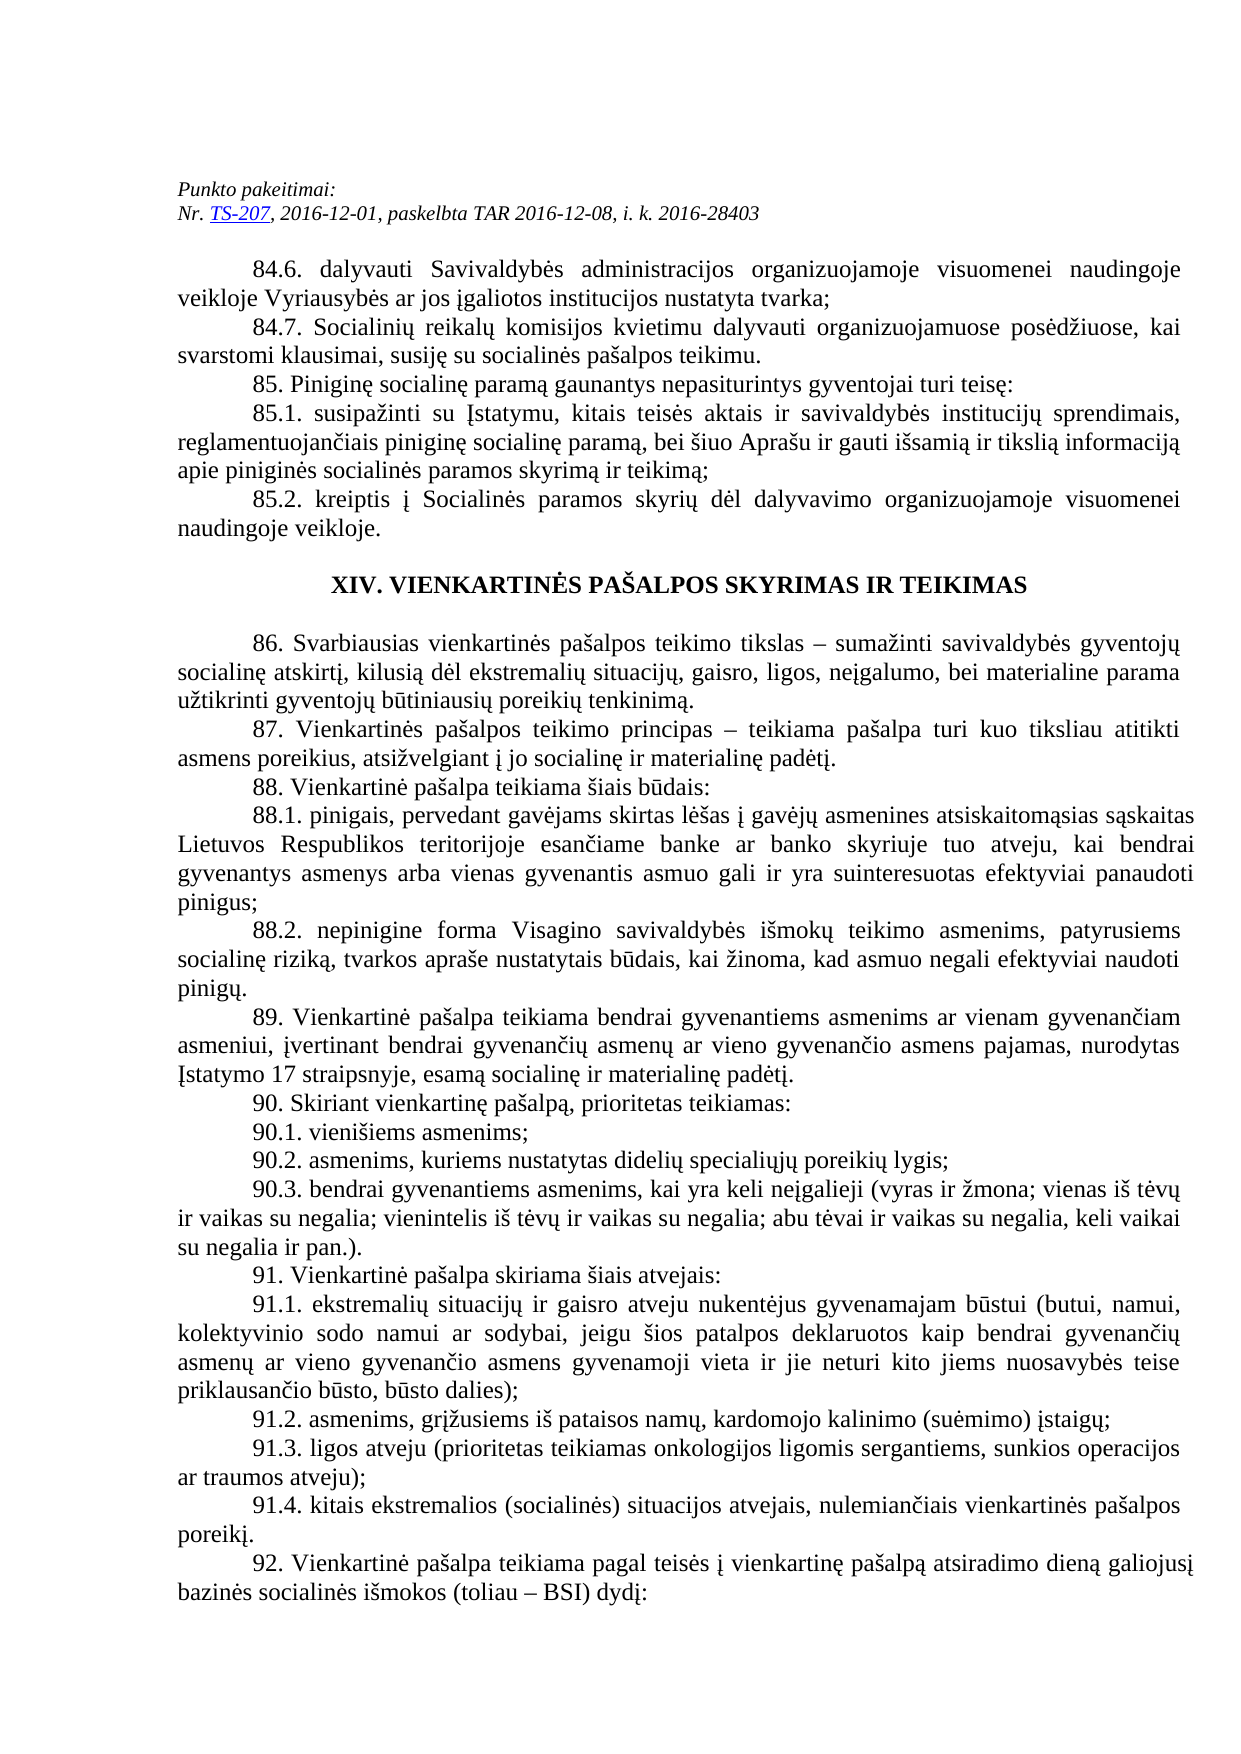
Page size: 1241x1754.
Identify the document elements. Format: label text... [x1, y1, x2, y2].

text XIV. VIENKARTINĖS PAŠALPOS SKYRIMAS IR TEIKIMAS [177, 570, 1181, 599]
text Nr. TS-207, 2016-12-01, paskelbta TAR 2016-12-08, i. k. 2016-28403 [177, 201, 1181, 225]
text 84.6. dalyvauti Savivaldybės administracijos organizuojamoje visuomenei naudingoje veikloje Vyriausybės ar jos įgaliotos institucijos nustatyta tvarka; [177, 254, 1181, 312]
text 91.4. kitais ekstremalios (socialinės) situacijos atvejais, nulemiančiais vienkartinės pašalpos poreikį. [177, 1490, 1181, 1548]
text Punkto pakeitimai: [177, 177, 1181, 201]
text 90.2. asmenims, kuriems nustatytas didelių specialiųjų poreikių lygis; [252, 1145, 1181, 1174]
text 87. Vienkartinės pašalpos teikimo principas – teikiama pašalpa turi kuo tiksliau atitikti asmens poreikius, atsižvelgiant į jo socialinę ir materialinę padėtį. [177, 714, 1181, 772]
text 85. Piniginę socialinę paramą gaunantys nepasiturintys gyventojai turi teisę: [252, 369, 1181, 398]
text 90.1. vienišiems asmenims; [252, 1117, 1181, 1145]
text 90. Skiriant vienkartinę pašalpą, prioritetas teikiamas: [177, 1088, 1181, 1117]
text 91. Vienkartinė pašalpa skiriama šiais atvejais: [252, 1260, 1181, 1289]
text 85.2. kreiptis į Socialinės paramos skyrių dėl dalyvavimo organizuojamoje visuomenei naudingoje veikloje. [177, 484, 1181, 542]
text 92. Vienkartinė pašalpa teikiama pagal teisės į vienkartinę pašalpą atsiradimo dieną galiojusį bazinės socialinės išmokos (toliau – BSI) dydį: [177, 1548, 1195, 1605]
text 91.1. ekstremalių situacijų ir gaisro atveju nukentėjus gyvenamajam būstui (butui, namui, kolektyvinio sodo namui ar sodybai, jeigu šios patalpos deklaruotos kaip bendrai gyvenančių asmenų ar vieno gyvenančio asmens gyvenamoji vieta ir jie neturi kito jiems nuosavybės teise priklausančio būsto, būsto dalies); [177, 1289, 1181, 1404]
text 84.7. Socialinių reikalų komisijos kvietimu dalyvauti organizuojamuose posėdžiuose, kai svarstomi klausimai, susiję su socialinės pašalpos teikimu. [177, 312, 1181, 369]
text 91.2. asmenims, grįžusiems iš pataisos namų, kardomojo kalinimo (suėmimo) įstaigų; [177, 1404, 1181, 1433]
text 88.2. nepinigine forma Visagino savivaldybės išmokų teikimo asmenims, patyrusiems socialinę riziką, tvarkos apraše nustatytais būdais, kai žinoma, kad asmuo negali efektyviai naudoti pinigų. [177, 915, 1181, 1002]
text 89. Vienkartinė pašalpa teikiama bendrai gyvenantiems asmenims ar vienam gyvenančiam asmeniui, įvertinant bendrai gyvenančių asmenų ar vieno gyvenančio asmens pajamas, nurodytas Įstatymo 17 straipsnyje, esamą socialinę ir materialinę padėtį. [177, 1002, 1181, 1088]
text 85.1. susipažinti su Įstatymu, kitais teisės aktais ir savivaldybės institucijų sprendimais, reglamentuojančiais piniginę socialinę paramą, bei šiuo Aprašu ir gauti išsamią ir tikslią informaciją apie piniginės socialinės paramos skyrimą ir teikimą; [177, 398, 1181, 484]
text 88. Vienkartinė pašalpa teikiama šiais būdais: [177, 772, 1181, 800]
text 88.1. pinigais, pervedant gavėjams skirtas lėšas į gavėjų asmenines atsiskaitomąsias sąskaitas Lietuvos Respublikos teritorijoje esančiame banke ar banko skyriuje tuo atveju, kai bendrai gyvenantys asmenys arba vienas gyvenantis asmuo gali ir yra suinteresuotas efektyviai panaudoti pinigus; [177, 800, 1195, 915]
text 86. Svarbiausias vienkartinės pašalpos teikimo tikslas – sumažinti savivaldybės gyventojų socialinę atskirtį, kilusią dėl ekstremalių situacijų, gaisro, ligos, neįgalumo, bei materialine parama užtikrinti gyventojų būtiniausių poreikių tenkinimą. [177, 628, 1181, 714]
text 91.3. ligos atveju (prioritetas teikiamas onkologijos ligomis sergantiems, sunkios operacijos ar traumos atveju); [177, 1433, 1181, 1490]
text 90.3. bendrai gyvenantiems asmenims, kai yra keli neįgalieji (vyras ir žmona; vienas iš tėvų ir vaikas su negalia; vienintelis iš tėvų ir vaikas su negalia; abu tėvai ir vaikas su negalia, keli vaikai su negalia ir pan.). [177, 1174, 1181, 1260]
